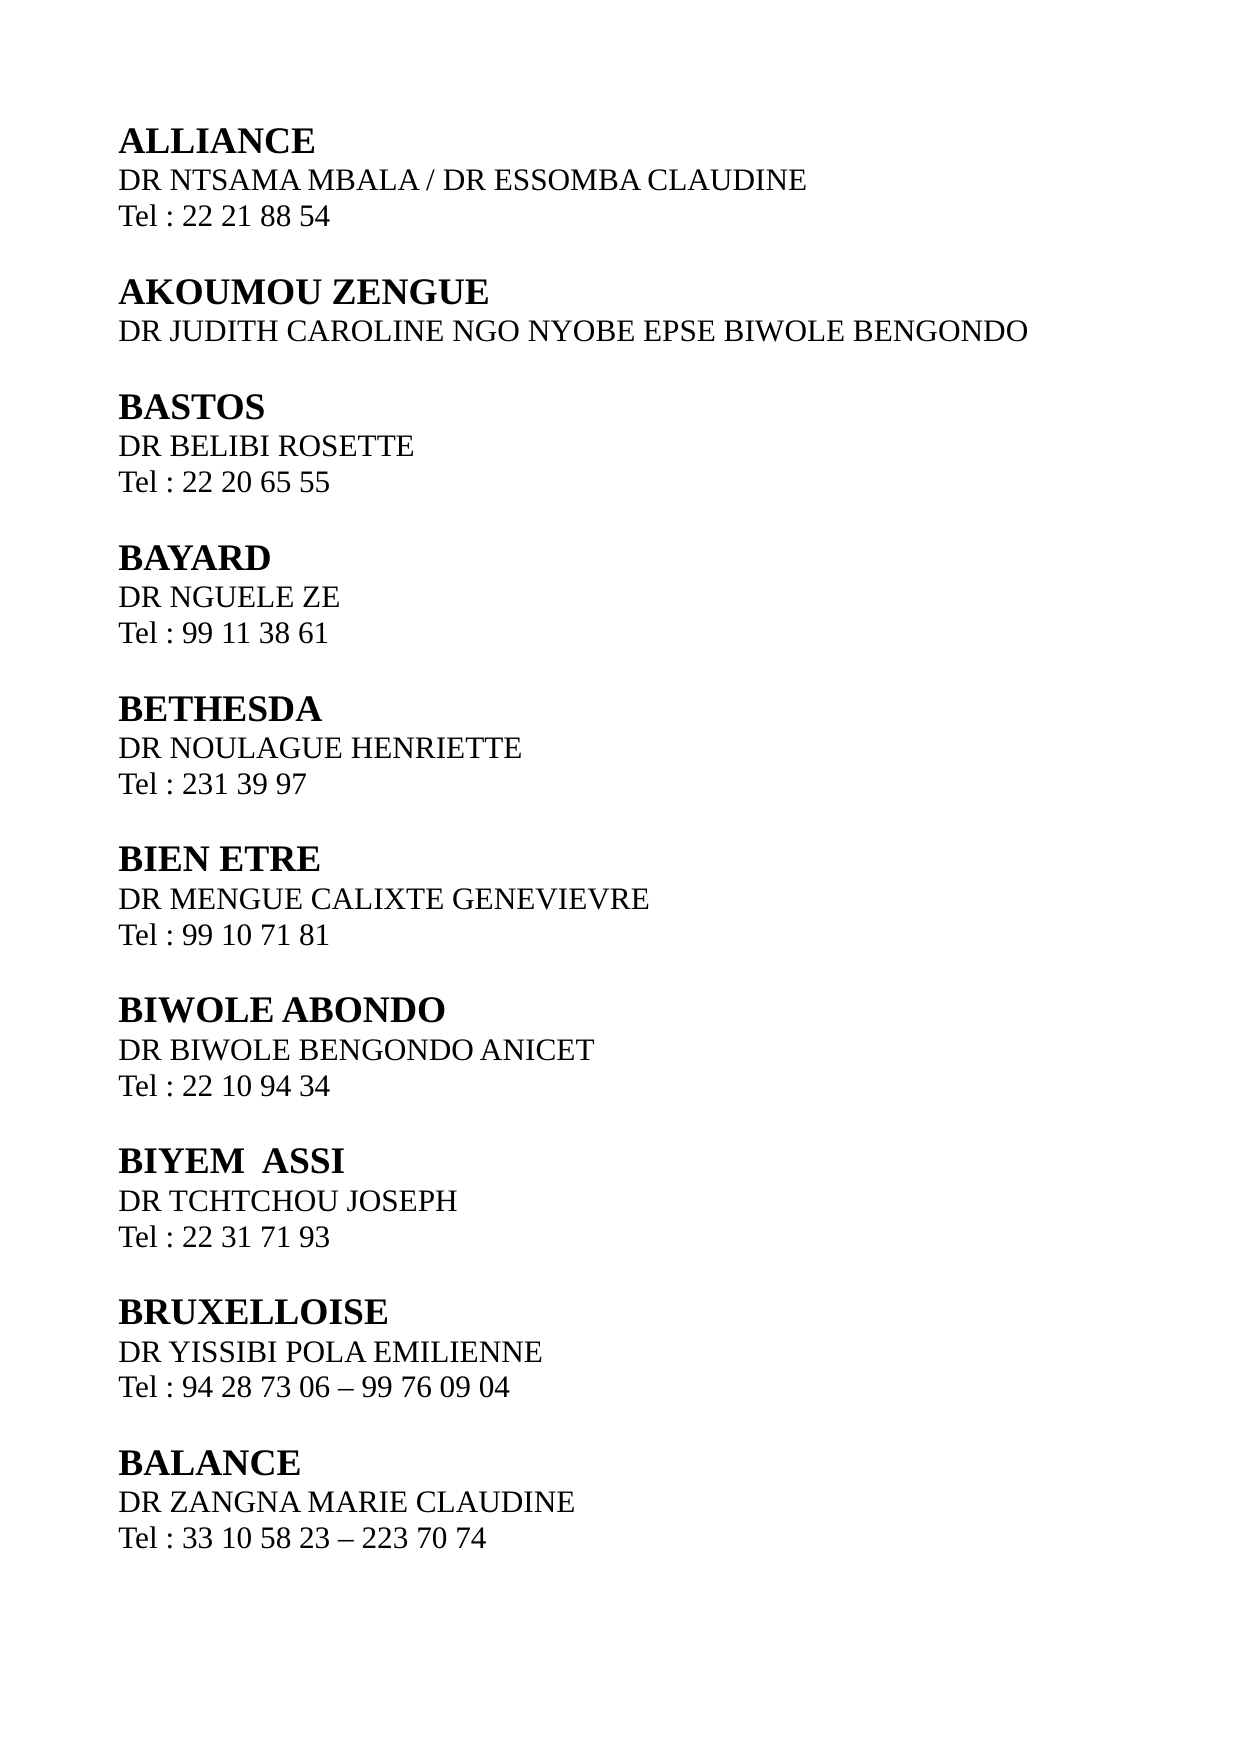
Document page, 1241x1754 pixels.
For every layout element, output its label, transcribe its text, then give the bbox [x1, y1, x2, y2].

text Tel : 22 31 71 93 [118, 1218, 1122, 1254]
text BALANCE [118, 1441, 1122, 1484]
text BASTOS [118, 384, 1122, 427]
text Tel : 231 39 97 [118, 765, 1122, 801]
text Tel : 22 10 94 34 [118, 1067, 1122, 1103]
text DR ZANGNA MARIE CLAUDINE [118, 1484, 1122, 1520]
text BIYEM ASSI [118, 1139, 1122, 1182]
text ALLIANCE [118, 118, 1122, 161]
text DR BIWOLE BENGONDO ANICET [118, 1031, 1122, 1067]
text Tel : 33 10 58 23 – 223 70 74 [118, 1520, 1122, 1556]
text BRUXELLOISE [118, 1290, 1122, 1333]
text Tel : 99 10 71 81 [118, 916, 1122, 952]
text Tel : 22 21 88 54 [118, 197, 1122, 233]
text DR BELIBI ROSETTE [118, 427, 1122, 463]
text BETHESDA [118, 686, 1122, 729]
text DR JUDITH CAROLINE NGO NYOBE EPSE BIWOLE BENGONDO [118, 312, 1122, 348]
text Tel : 94 28 73 06 – 99 76 09 04 [118, 1369, 1122, 1405]
text DR NTSAMA MBALA / DR ESSOMBA CLAUDINE [118, 161, 1122, 197]
text DR NOULAGUE HENRIETTE [118, 729, 1122, 765]
text DR NGUELE ZE [118, 578, 1122, 614]
text Tel : 99 11 38 61 [118, 614, 1122, 650]
text AKOUMOU ZENGUE [118, 269, 1122, 312]
text Tel : 22 20 65 55 [118, 463, 1122, 499]
text DR MENGUE CALIXTE GENEVIEVRE [118, 880, 1122, 916]
text BAYARD [118, 535, 1122, 578]
text DR TCHTCHOU JOSEPH [118, 1182, 1122, 1218]
text BIEN ETRE [118, 837, 1122, 880]
text DR YISSIBI POLA EMILIENNE [118, 1333, 1122, 1369]
text BIWOLE ABONDO [118, 988, 1122, 1031]
